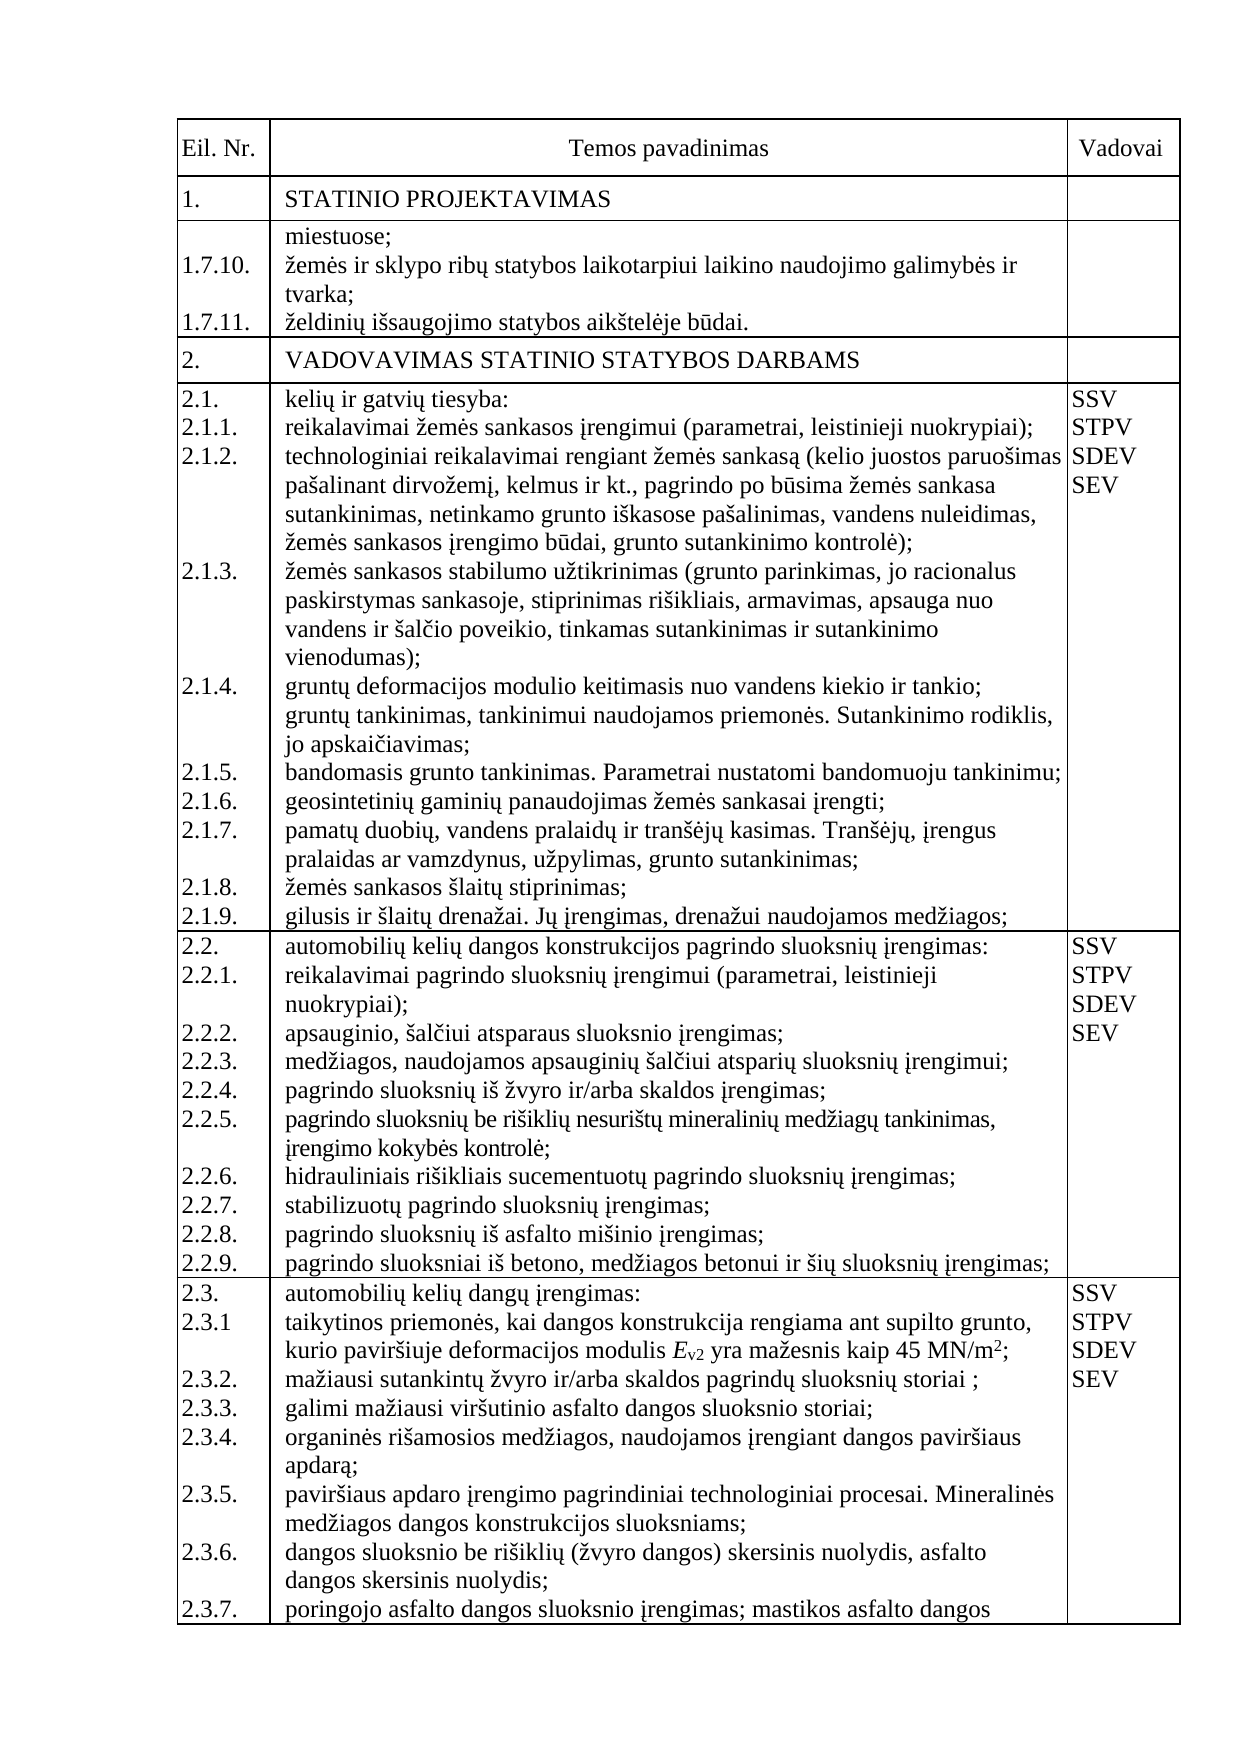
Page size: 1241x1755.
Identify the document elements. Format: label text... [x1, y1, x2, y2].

table_header Vadovai [1068, 120, 1179, 175]
table_cell 2.1. 2.1.1. 2.1.2. 2.1.3. 2.1.4. 2.1.5. 2.1.6. 2.1.7. 2.1.8. 2.1.9. [178, 384, 269, 930]
table_cell 2.2. 2.2.1. 2.2.2. 2.2.3. 2.2.4. 2.2.5. 2.2.6. 2.2.7. 2.2.8. 2.2.9. [178, 932, 269, 1276]
table_cell 1. [178, 177, 269, 219]
table_cell STATINIO PROJEKTAVIMAS [271, 177, 1067, 219]
table_cell 1.7.10. 1.7.11. [178, 221, 269, 336]
table_cell [1068, 221, 1179, 336]
table_cell 2.3. 2.3.1 2.3.2. 2.3.3. 2.3.4. 2.3.5. 2.3.6. 2.3.7. [178, 1278, 269, 1623]
table_cell SSV STPV SDEV SEV [1068, 384, 1179, 930]
table_cell kelių ir gatvių tiesyba: reikalavimai žemės sankasos įrengimui (parametrai, leistinieji nuokrypiai); technologiniai reikalavimai rengiant žemės sankasą (kelio juostos paruošimas pašalinant dirvožemį, kelmus ir kt., pagrindo po būsima žemės sankasa sutankinimas, netinkamo grunto iškasose pašalinimas, vandens nuleidimas, žemės sankasos įrengimo būdai, grunto sutankinimo kontrolė); žemės sankasos stabilumo užtikrinimas (grunto parinkimas, jo racionalus paskirstymas sankasoje, stiprinimas rišikliais, armavimas, apsauga nuo vandens ir šalčio poveikio, tinkamas sutankinimas ir sutankinimo vienodumas); gruntų deformacijos modulio keitimasis nuo vandens kiekio ir tankio; gruntų tankinimas, tankinimui naudojamos priemonės. Sutankinimo rodiklis, jo apskaičiavimas; bandomasis grunto tankinimas. Parametrai nustatomi bandomuoju tankinimu; geosintetinių gaminių panaudojimas žemės sankasai įrengti; pamatų duobių, vandens pralaidų ir tranšėjų kasimas. Tranšėjų, įrengus pralaidas ar vamzdynus, užpylimas, grunto sutankinimas; žemės sankasos šlaitų stiprinimas; gilusis ir šlaitų drenažai. Jų įrengimas, drenažui naudojamos medžiagos; [271, 384, 1067, 930]
table_header Temos pavadinimas [271, 120, 1067, 175]
table_cell automobilių kelių dangos konstrukcijos pagrindo sluoksnių įrengimas: reikalavimai pagrindo sluoksnių įrengimui (parametrai, leistinieji nuokrypiai); apsauginio, šalčiui atsparaus sluoksnio įrengimas; medžiagos, naudojamos apsauginių šalčiui atsparių sluoksnių įrengimui; pagrindo sluoksnių iš žvyro ir/arba skaldos įrengimas; pagrindo sluoksnių be rišiklių nesurištų mineralinių medžiagų tankinimas, įrengimo kokybės kontrolė; hidrauliniais rišikliais sucementuotų pagrindo sluoksnių įrengimas; stabilizuotų pagrindo sluoksnių įrengimas; pagrindo sluoksnių iš asfalto mišinio įrengimas; pagrindo sluoksniai iš betono, medžiagos betonui ir šių sluoksnių įrengimas; [271, 932, 1067, 1276]
table_cell VADOVAVIMAS STATINIO STATYBOS DARBAMS [271, 338, 1067, 382]
table_cell miestuose; žemės ir sklypo ribų statybos laikotarpiui laikino naudojimo galimybės ir tvarka; želdinių išsaugojimo statybos aikštelėje būdai. [271, 221, 1067, 336]
table_header Eil. Nr. [178, 120, 269, 175]
table_cell SSV STPV SDEV SEV [1068, 932, 1179, 1276]
table_cell [1068, 177, 1179, 219]
table_cell 2. [178, 338, 269, 382]
table_cell automobilių kelių dangų įrengimas: taikytinos priemonės, kai dangos konstrukcija rengiama ant supilto grunto, kurio paviršiuje deformacijos modulis Ev2 yra mažesnis kaip 45 MN/m2; mažiausi sutankintų žvyro ir/arba skaldos pagrindų sluoksnių storiai ; galimi mažiausi viršutinio asfalto dangos sluoksnio storiai; organinės rišamosios medžiagos, naudojamos įrengiant dangos paviršiaus apdarą; paviršiaus apdaro įrengimo pagrindiniai technologiniai procesai. Mineralinės medžiagos dangos konstrukcijos sluoksniams; dangos sluoksnio be rišiklių (žvyro dangos) skersinis nuolydis, asfalto dangos skersinis nuolydis; poringojo asfalto dangos sluoksnio įrengimas; mastikos asfalto dangos [271, 1278, 1067, 1623]
table_cell SSV STPV SDEV SEV [1068, 1278, 1179, 1623]
table_cell [1068, 338, 1179, 382]
